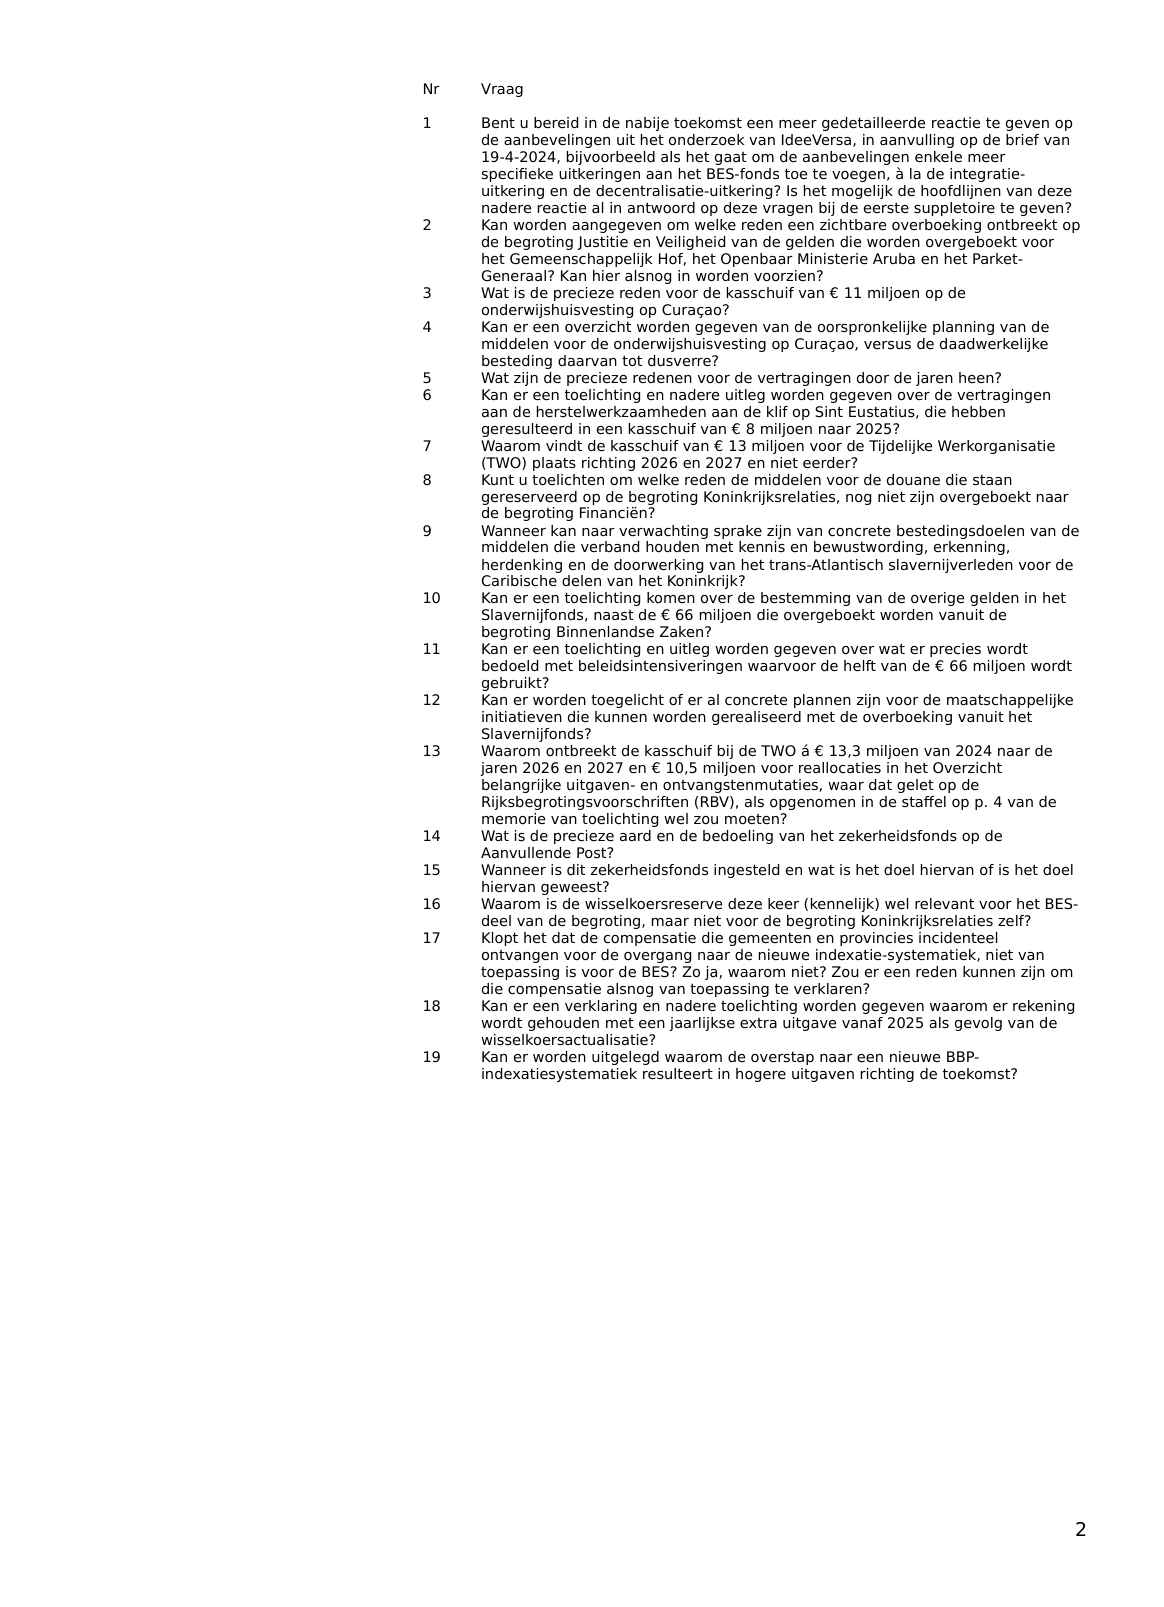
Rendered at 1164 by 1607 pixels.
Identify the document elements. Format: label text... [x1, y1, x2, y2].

table_cell Kan er worden uitgelegd waarom de overstap naar een nieuwe BBP-indexatiesystematiek resulteert in hogere uitgaven richting de toekomst? [475, 1049, 1087, 1083]
table_cell 18 [422, 998, 475, 1049]
table_cell Wanneer is dit zekerheidsfonds ingesteld en wat is het doel hiervan of is het doel hiervan geweest? [475, 862, 1087, 896]
table_cell Kan er een overzicht worden gegeven van de oorspronkelijke planning van de middelen voor de onderwijshuisvesting op Curaçao, versus de daadwerkelijke besteding daarvan tot dusverre? [475, 319, 1087, 369]
table_cell [422, 98, 475, 115]
table_cell 5 [422, 370, 475, 387]
table_cell Waarom vindt de kasschuif van € 13 miljoen voor de Tijdelijke Werkorganisatie (TWO) plaats richting 2026 en 2027 en niet eerder? [475, 438, 1087, 471]
table_cell 15 [422, 862, 475, 896]
table_cell Kan er een toelichting en uitleg worden gegeven over wat er precies wordt bedoeld met beleidsintensiveringen waarvoor de helft van de € 66 miljoen wordt gebruikt? [475, 641, 1087, 692]
table_cell Wat zijn de precieze redenen voor de vertragingen door de jaren heen? [475, 370, 1087, 387]
table_cell 7 [422, 438, 475, 471]
table_cell 13 [422, 743, 475, 828]
table_cell Kan er worden toegelicht of er al concrete plannen zijn voor de maatschappelijke initiatieven die kunnen worden gerealiseerd met de overboeking vanuit het Slavernijfonds? [475, 692, 1087, 743]
table_cell 6 [422, 387, 475, 437]
table_cell Waarom ontbreekt de kasschuif bij de TWO á € 13,3 miljoen van 2024 naar de jaren 2026 en 2027 en € 10,5 miljoen voor reallocaties in het Overzicht belangrĳke uitgaven- en ontvangstenmutaties, waar dat gelet op de Rĳksbegrotingsvoorschriften (RBV), als opgenomen in de staffel op p. 4 van de memorie van toelichting wel zou moeten? [475, 743, 1087, 828]
table_cell Bent u bereid in de nabije toekomst een meer gedetailleerde reactie te geven op de aanbevelingen uit het onderzoek van IdeeVersa, in aanvulling op de brief van 19-4-2024, bijvoorbeeld als het gaat om de aanbevelingen enkele meer specifieke uitkeringen aan het BES-fonds toe te voegen, à la de integratie-uitkering en de decentralisatie-uitkering? Is het mogelijk de hoofdlijnen van deze nadere reactie al in antwoord op deze vragen bij de eerste suppletoire te geven? [475, 115, 1087, 217]
table_cell 2 [422, 217, 475, 285]
table_cell [475, 98, 1087, 115]
table_cell Wat is de precieze reden voor de kasschuif van € 11 miljoen op de onderwijshuisvesting op Curaçao? [475, 285, 1087, 319]
table_cell Kan worden aangegeven om welke reden een zichtbare overboeking ontbreekt op de begroting Justitie en Veiligheid van de gelden die worden overgeboekt voor het Gemeenschappelijk Hof, het Openbaar Ministerie Aruba en het Parket-Generaal? Kan hier alsnog in worden voorzien? [475, 217, 1087, 285]
table_cell 8 [422, 471, 475, 522]
table_cell Wanneer kan naar verwachting sprake zijn van concrete bestedingsdoelen van de middelen die verband houden met kennis en bewustwording, erkenning, herdenking en de doorwerking van het trans-Atlantisch slavernĳverleden voor de Caribische delen van het Koninkrĳk? [475, 523, 1087, 590]
table_cell 11 [422, 641, 475, 692]
table_cell 17 [422, 930, 475, 998]
table_cell 12 [422, 692, 475, 743]
table_cell 4 [422, 319, 475, 369]
table_header Vraag [475, 81, 1087, 98]
table_cell 14 [422, 828, 475, 862]
table_cell Kan er een verklaring en nadere toelichting worden gegeven waarom er rekening wordt gehouden met een jaarlijkse extra uitgave vanaf 2025 als gevolg van de wisselkoersactualisatie? [475, 998, 1087, 1049]
table_cell Kunt u toelichten om welke reden de middelen voor de douane die staan gereserveerd op de begroting Koninkrijksrelaties, nog niet zijn overgeboekt naar de begroting Financiën? [475, 471, 1087, 522]
table_cell 10 [422, 590, 475, 641]
table_cell 19 [422, 1049, 475, 1083]
table_cell 9 [422, 523, 475, 590]
table_cell Waarom is de wisselkoersreserve deze keer (kennelijk) wel relevant voor het BES-deel van de begroting, maar niet voor de begroting Koninkrijksrelaties zelf? [475, 896, 1087, 930]
table_cell Klopt het dat de compensatie die gemeenten en provincies incidenteel ontvangen voor de overgang naar de nieuwe indexatie-systematiek, niet van toepassing is voor de BES? Zo ja, waarom niet? Zou er een reden kunnen zijn om die compensatie alsnog van toepassing te verklaren? [475, 930, 1087, 998]
table_header Nr [422, 81, 475, 98]
table_cell 1 [422, 115, 475, 217]
table_cell 16 [422, 896, 475, 930]
table_cell Wat is de precieze aard en de bedoeling van het zekerheidsfonds op de Aanvullende Post? [475, 828, 1087, 862]
table_cell 3 [422, 285, 475, 319]
table_cell Kan er een toelichting en nadere uitleg worden gegeven over de vertragingen aan de herstelwerkzaamheden aan de klif op Sint Eustatius, die hebben geresulteerd in een kasschuif van € 8 miljoen naar 2025? [475, 387, 1087, 437]
table_cell Kan er een toelichting komen over de bestemming van de overige gelden in het Slavernijfonds, naast de € 66 miljoen die overgeboekt worden vanuit de begroting Binnenlandse Zaken? [475, 590, 1087, 641]
